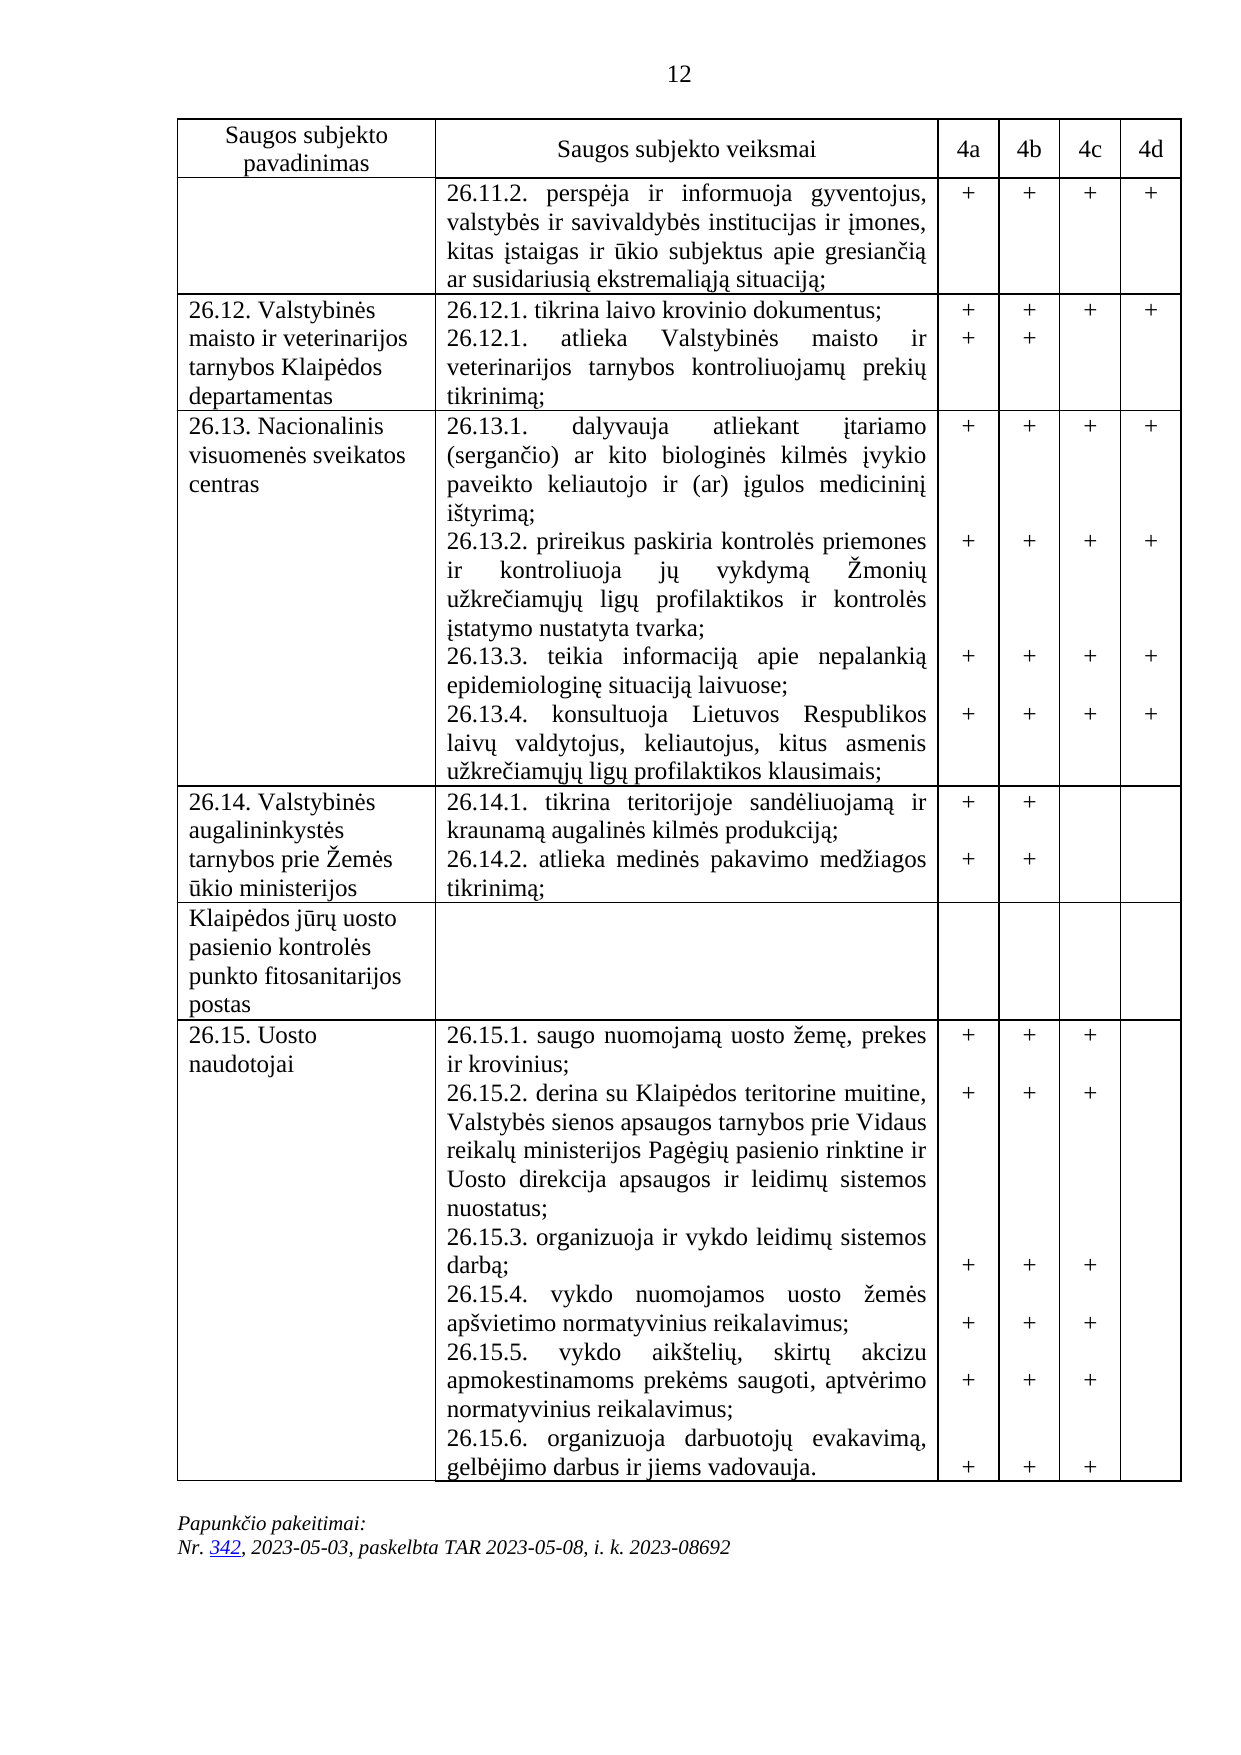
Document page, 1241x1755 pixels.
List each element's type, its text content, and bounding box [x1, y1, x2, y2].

table_header 4d [1121, 120, 1180, 177]
table_cell + + + + + + [939, 1021, 998, 1480]
table_cell [1121, 787, 1180, 902]
table_header 4c [1060, 120, 1120, 177]
table_header Saugos subjekto pavadinimas [178, 120, 435, 177]
table_cell 26.13. Nacionalinis visuomenės sveikatos centras [178, 411, 435, 785]
table_cell + + [1000, 787, 1059, 902]
table_cell [939, 903, 998, 1019]
table_cell 26.11.2. perspėja ir informuoja gyventojus, valstybės ir savivaldybės institucijas ir įmones, kitas įstaigas ir ūkio subjektus apie gresiančią ar susidariusią ekstremaliąją situaciją; [436, 179, 937, 293]
table_cell [178, 178, 435, 293]
table_cell 26.14. Valstybinės augalininkystės tarnybos prie Žemės ūkio ministerijos [178, 787, 435, 902]
table_cell + + + + + + [1000, 1021, 1059, 1480]
table_cell [1000, 903, 1059, 1019]
table_cell [436, 903, 937, 1019]
table_cell [1121, 903, 1180, 1019]
table_cell + + [939, 787, 998, 902]
table_cell [1121, 1021, 1180, 1480]
table_header 4a [939, 120, 998, 177]
table_cell 26.12. Valstybinės maisto ir veterinarijos tarnybos Klaipėdos departamentas [178, 295, 435, 410]
table_cell Klaipėdos jūrų uosto pasienio kontrolės punkto fitosanitarijos postas [178, 903, 435, 1019]
text Papunkčio pakeitimai: [177, 1511, 1181, 1535]
text Nr. 342, 2023-05-03, paskelbta TAR 2023-05-08, i. k. 2023-08692 [177, 1535, 1181, 1559]
table_cell [1060, 787, 1120, 902]
table_cell + [1121, 179, 1180, 293]
table_cell 26.13.1. dalyvauja atliekant įtariamo (sergančio) ar kito biologinės kilmės įvykio paveikto keliautojo ir (ar) įgulos medicininį ištyrimą; 26.13.2. prireikus paskiria kontrolės priemones ir kontroliuoja jų vykdymą Žmonių užkrečiamųjų ligų profilaktikos ir kontrolės įstatymo nustatyta tvarka; 26.13.3. teikia informaciją apie nepalankią epidemiologinę situaciją laivuose; 26.13.4. konsultuoja Lietuvos Respublikos laivų valdytojus, keliautojus, kitus asmenis užkrečiamųjų ligų profilaktikos klausimais; [436, 411, 937, 785]
table_cell + [1060, 179, 1120, 293]
table_header Saugos subjekto veiksmai [436, 120, 937, 177]
table_cell + + [939, 295, 998, 410]
table_cell + [1121, 295, 1180, 410]
table_cell + + + + [939, 411, 998, 785]
table_cell + + + + + + [1060, 1021, 1120, 1480]
table_header 4b [1000, 120, 1059, 177]
table_cell 26.15. Uosto naudotojai [178, 1021, 435, 1480]
table_cell 26.15.1. saugo nuomojamą uosto žemę, prekes ir krovinius; 26.15.2. derina su Klaipėdos teritorine muitine, Valstybės sienos apsaugos tarnybos prie Vidaus reikalų ministerijos Pagėgių pasienio rinktine ir Uosto direkcija apsaugos ir leidimų sistemos nuostatus; 26.15.3. organizuoja ir vykdo leidimų sistemos darbą; 26.15.4. vykdo nuomojamos uosto žemės apšvietimo normatyvinius reikalavimus; 26.15.5. vykdo aikštelių, skirtų akcizu apmokestinamoms prekėms saugoti, aptvėrimo normatyvinius reikalavimus; 26.15.6. organizuoja darbuotojų evakavimą, gelbėjimo darbus ir jiems vadovauja. [436, 1021, 937, 1480]
table_cell + [1060, 295, 1120, 410]
table_cell + [939, 179, 998, 293]
table_cell 26.12.1. tikrina laivo krovinio dokumentus; 26.12.1. atlieka Valstybinės maisto ir veterinarijos tarnybos kontroliuojamų prekių tikrinimą; [436, 295, 937, 410]
table_cell [1060, 903, 1120, 1019]
table_cell + + + + [1121, 411, 1180, 785]
table_cell + + + + [1000, 411, 1059, 785]
table_cell + [1000, 179, 1059, 293]
table_cell + + + + [1060, 411, 1120, 785]
table_cell + + [1000, 295, 1059, 410]
table_cell 26.14.1. tikrina teritorijoje sandėliuojamą ir kraunamą augalinės kilmės produkciją; 26.14.2. atlieka medinės pakavimo medžiagos tikrinimą; [436, 787, 937, 902]
